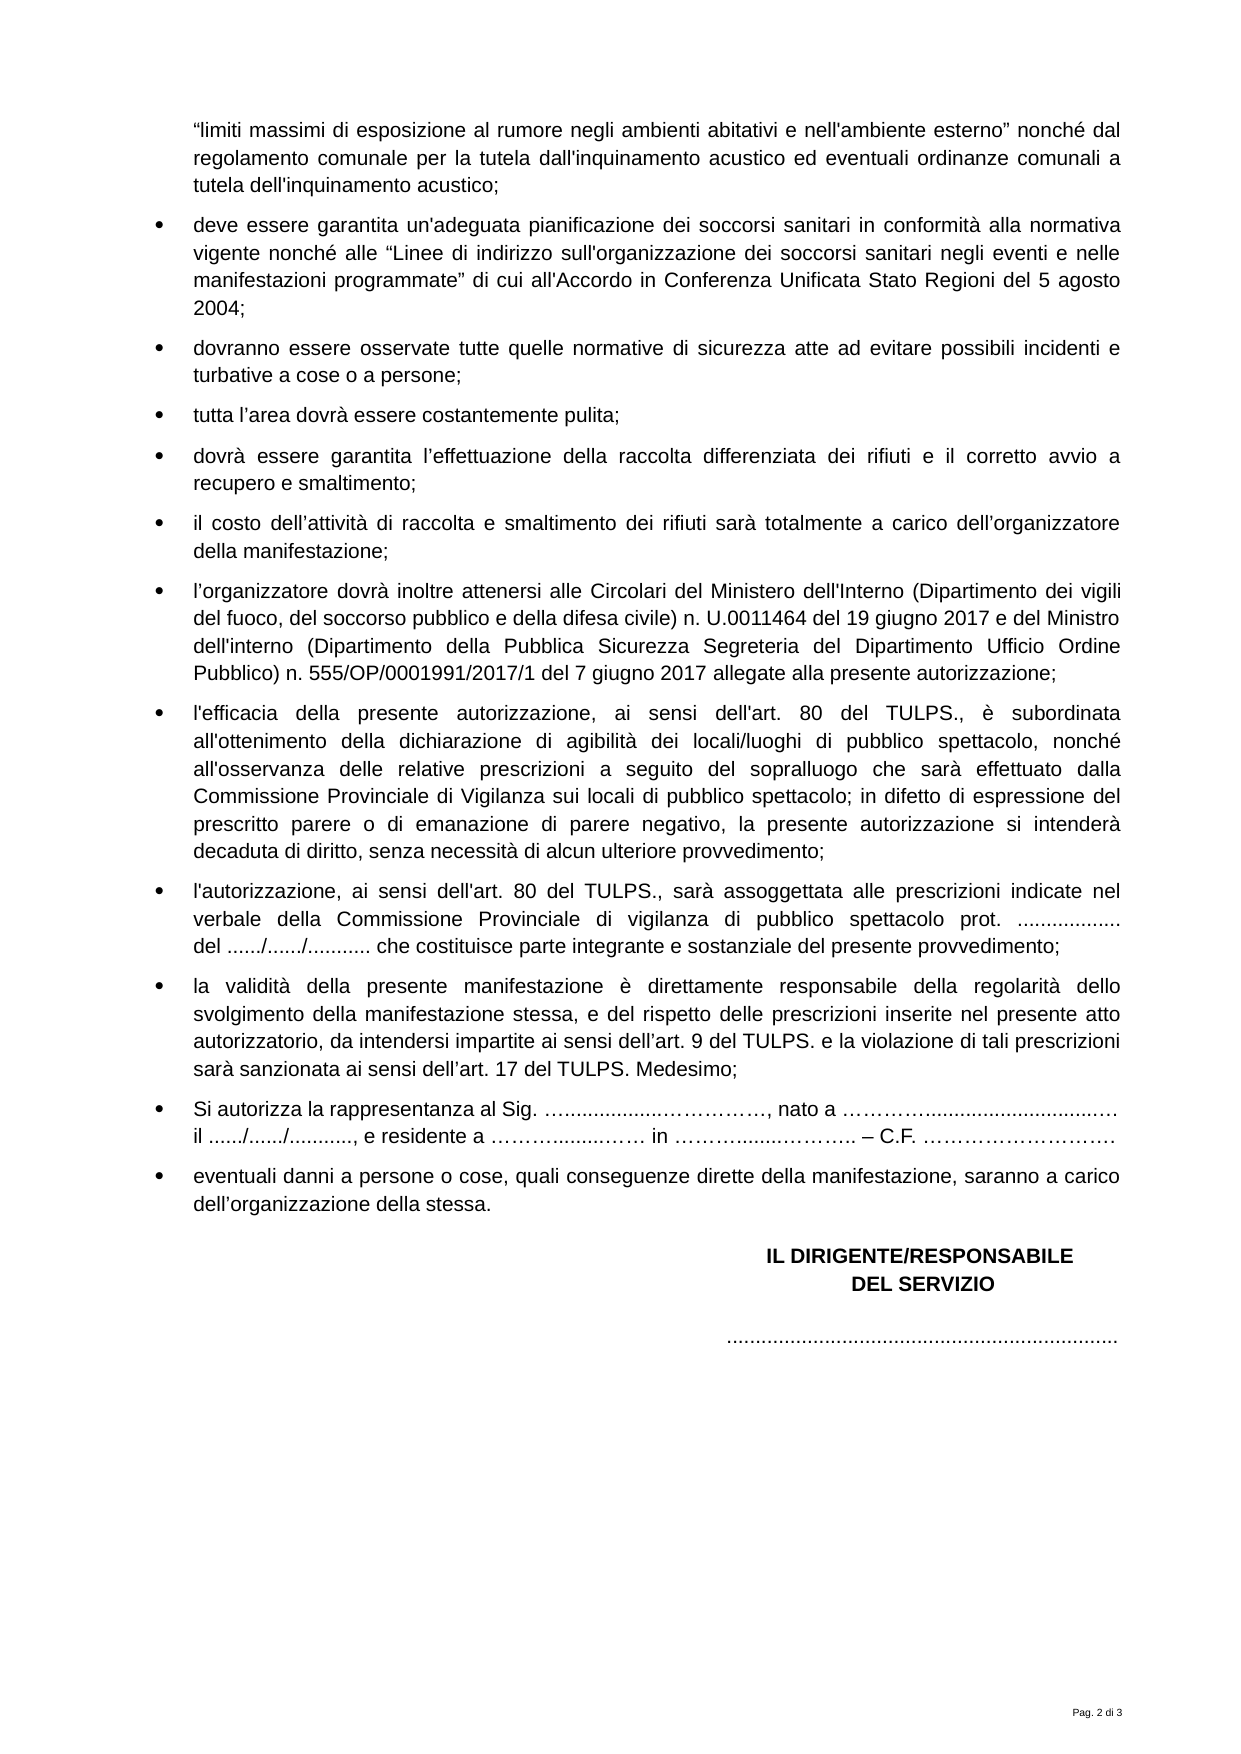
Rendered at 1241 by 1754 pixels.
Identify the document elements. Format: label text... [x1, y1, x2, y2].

list eventuali danni a persone o cose, quali conseguenze dirette della manifestazione, saranno a carico dell’organizzazione della stessa. [156, 1164, 1122, 1216]
list l'autorizzazione, ai sensi dell'art. 80 del TULPS., sarà assoggettata alle prescrizioni indicate nel verbale della Commissione Provinciale di vigilanza di pubblico spettacolo prot. .................. del ....../....../........... che costituisce parte integrante e sostanziale del presente provvedimento; [156, 879, 1122, 958]
list dovranno essere osservate tutte quelle normative di sicurezza atte ad evitare possibili incidenti e turbative a cose o a persone; [156, 336, 1122, 387]
list deve essere garantita un'adeguata pianificazione dei soccorsi sanitari in conformità alla normativa vigente nonché alle “Linee di indirizzo sull'organizzazione dei soccorsi sanitari negli eventi e nelle manifestazioni programmate” di cui all'Accordo in Conferenza Unificata Stato Regioni del 5 agosto 2004; [156, 213, 1122, 320]
list “limiti massimi di esposizione al rumore negli ambienti abitativi e nell'ambiente esterno” nonché dal regolamento comunale per la tutela dall'inquinamento acustico ed eventuali ordinanze comunali a tutela dell'inquinamento acustico; [156, 118, 1122, 197]
list il costo dell’attività di raccolta e smaltimento dei rifiuti sarà totalmente a carico dell’organizzatore della manifestazione; [156, 511, 1122, 563]
list l’organizzatore dovrà inoltre attenersi alle Circolari del Ministero dell'Interno (Dipartimento dei vigili del fuoco, del soccorso pubblico e della difesa civile) n. U.0011464 del 19 giugno 2017 e del Ministro dell'interno (Dipartimento della Pubblica Sicurezza Segreteria del Dipartimento Ufficio Ordine Pubblico) n. 555/OP/0001991/2017/1 del 7 giugno 2017 allegate alla presente autorizzazione; [156, 579, 1122, 685]
list tutta l’area dovrà essere costantemente pulita; [156, 403, 1122, 427]
list la validità della presente manifestazione è direttamente responsabile della regolarità dello svolgimento della manifestazione stessa, e del rispetto delle prescrizioni inserite nel presente atto autorizzatorio, da intendersi impartite ai sensi dell’art. 9 del TULPS. e la violazione di tali prescrizioni sarà sanzionata ai sensi dell’art. 17 del TULPS. Medesimo; [156, 974, 1122, 1081]
list l'efficacia della presente autorizzazione, ai sensi dell'art. 80 del TULPS., è subordinata all'ottenimento della dichiarazione di agibilità dei locali/luoghi di pubblico spettacolo, nonché all'osservanza delle relative prescrizioni a seguito del sopralluogo che sarà effettuato dalla Commissione Provinciale di Vigilanza sui locali di pubblico spettacolo; in difetto di espressione del prescritto parere o di emanazione di parere negativo, la presente autorizzazione si intenderà decaduta di diritto, senza necessità di alcun ulteriore provvedimento; [156, 701, 1122, 863]
text .................................................................... [723, 1324, 1122, 1348]
list Si autorizza la rappresentanza al Sig. ….................……………, nato a …………..............................… il ....../....../..........., e residente a ……….........…… in ………........……….. – C.F. ………………………. [156, 1097, 1122, 1148]
text IL DIRIGENTE/RESPONSABILE DEL SERVIZIO [723, 1244, 1122, 1296]
list dovrà essere garantita l’effettuazione della raccolta differenziata dei rifiuti e il corretto avvio a recupero e smaltimento; [156, 443, 1122, 495]
